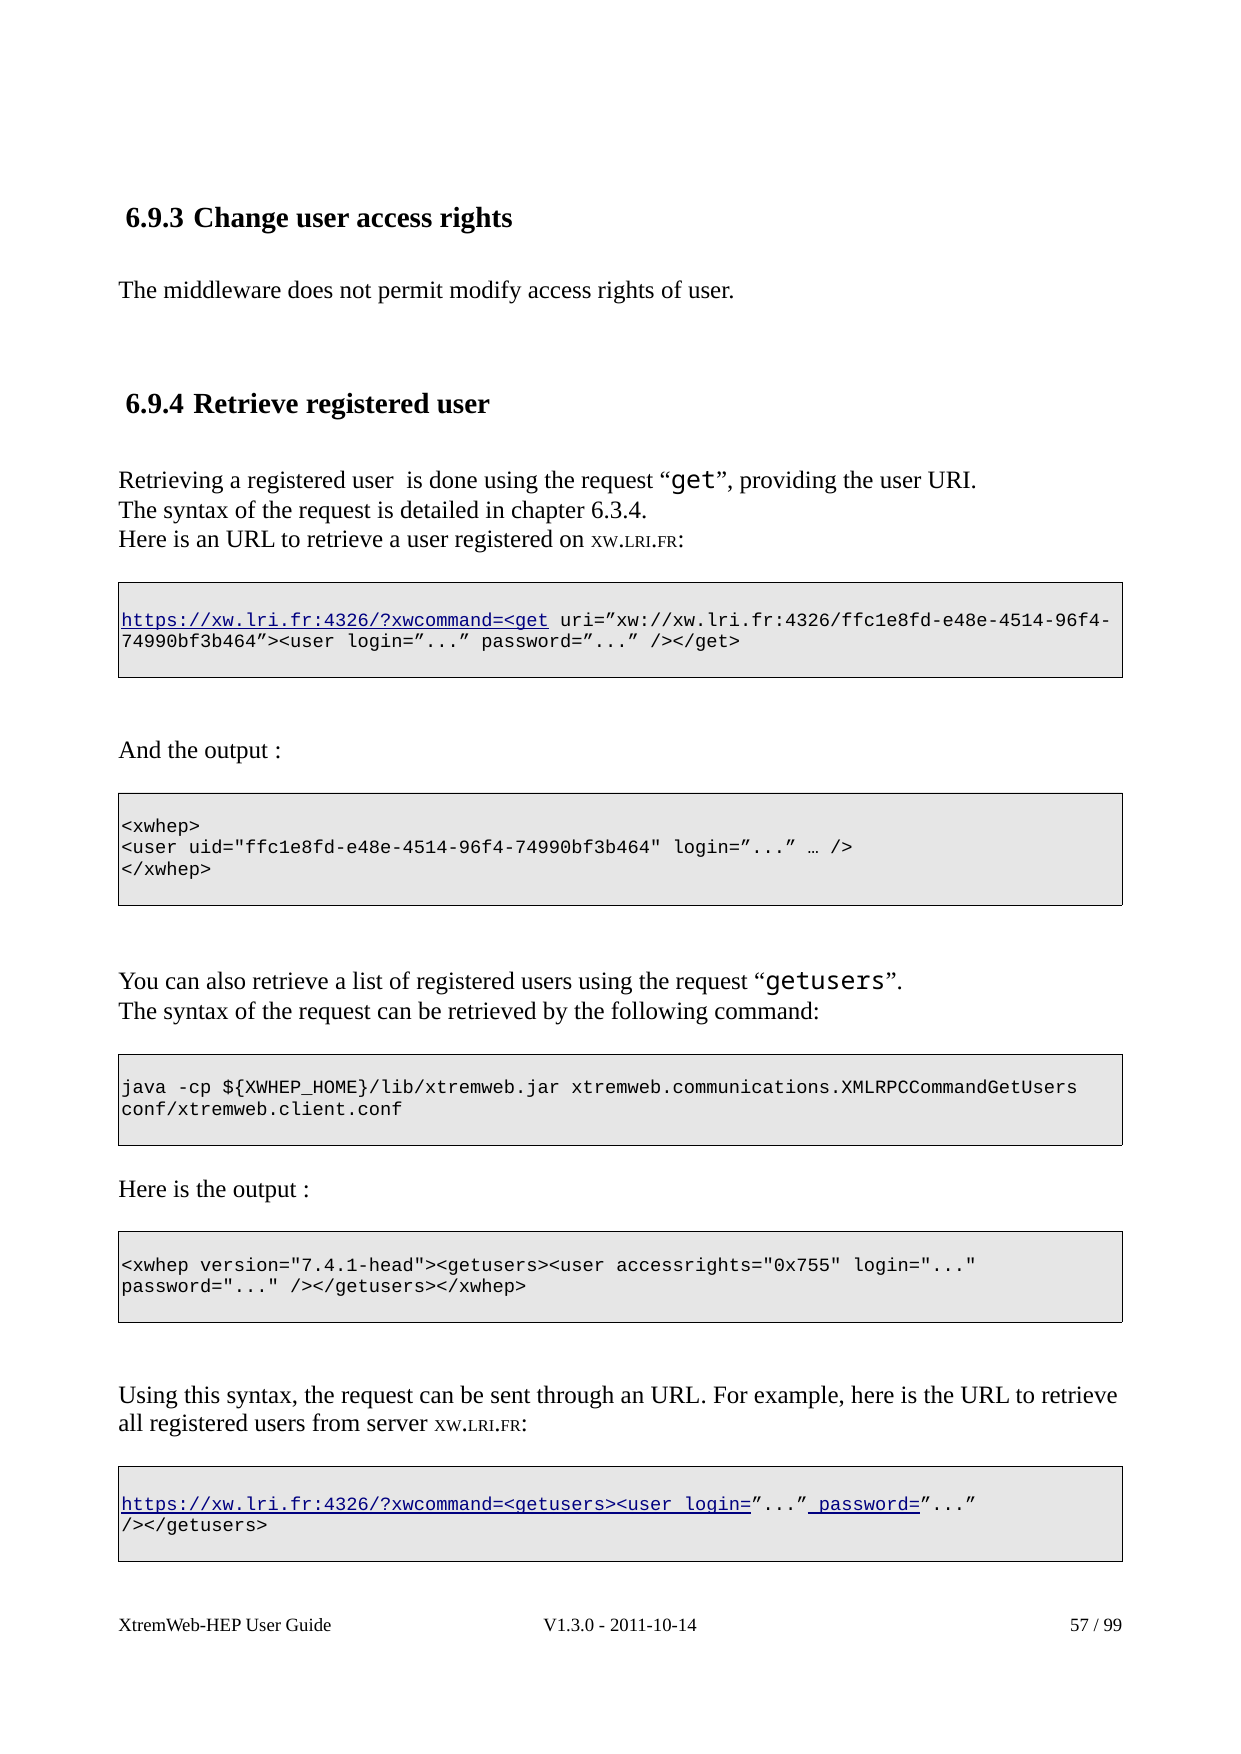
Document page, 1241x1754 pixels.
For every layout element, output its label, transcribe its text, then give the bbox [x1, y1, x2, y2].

text https://xw.lri.fr:4326/?xwcommand=<getusers><user login=”...” password=”...” /></getusers> [119, 1492, 1122, 1534]
text </xwhep> [119, 856, 1122, 877]
text Here is the output : [118, 1174, 1122, 1202]
text The middleware does not permit modify access rights of user. [118, 275, 1122, 304]
text java -cp ${XWHEP_HOME}/lib/xtremweb.jar xtremweb.communications.XMLRPCCommandGetUsers conf/xtremweb.client.conf [119, 1075, 1122, 1118]
text Retrieving a registered user is done using the request “get”, providing the user URI. [118, 461, 1122, 496]
subtitle Change user access rights [118, 201, 1122, 234]
text Here is an URL to retrieve a user registered on xw.lri.fr: [118, 524, 1122, 553]
text You can also retrieve a list of registered users using the request “getusers”. [118, 962, 1122, 996]
text <xwhep> [119, 814, 1122, 835]
text The syntax of the request is detailed in chapter 6.3.4. [118, 496, 1122, 524]
text https://xw.lri.fr:4326/?xwcommand=<get uri=”xw://xw.lri.fr:4326/ffc1e8fd-e48e-4514-96f4-74990bf3b464”><user login=”...” password=”...” /></get> [119, 608, 1122, 650]
subtitle Retrieve registered user [118, 387, 1122, 420]
text <user uid="ffc1e8fd-e48e-4514-96f4-74990bf3b464" login=”...” … /> [119, 835, 1122, 856]
text And the output : [118, 735, 1122, 764]
text <xwhep version="7.4.1-head"><getusers><user accessrights="0x755" login="..." password="..." /></getusers></xwhep> [119, 1252, 1122, 1295]
text The syntax of the request can be retrieved by the following command: [118, 996, 1122, 1025]
text Using this syntax, the request can be sent through an URL. For example, here is the URL to retrieve all registered users from server xw.lri.fr: [118, 1380, 1122, 1437]
